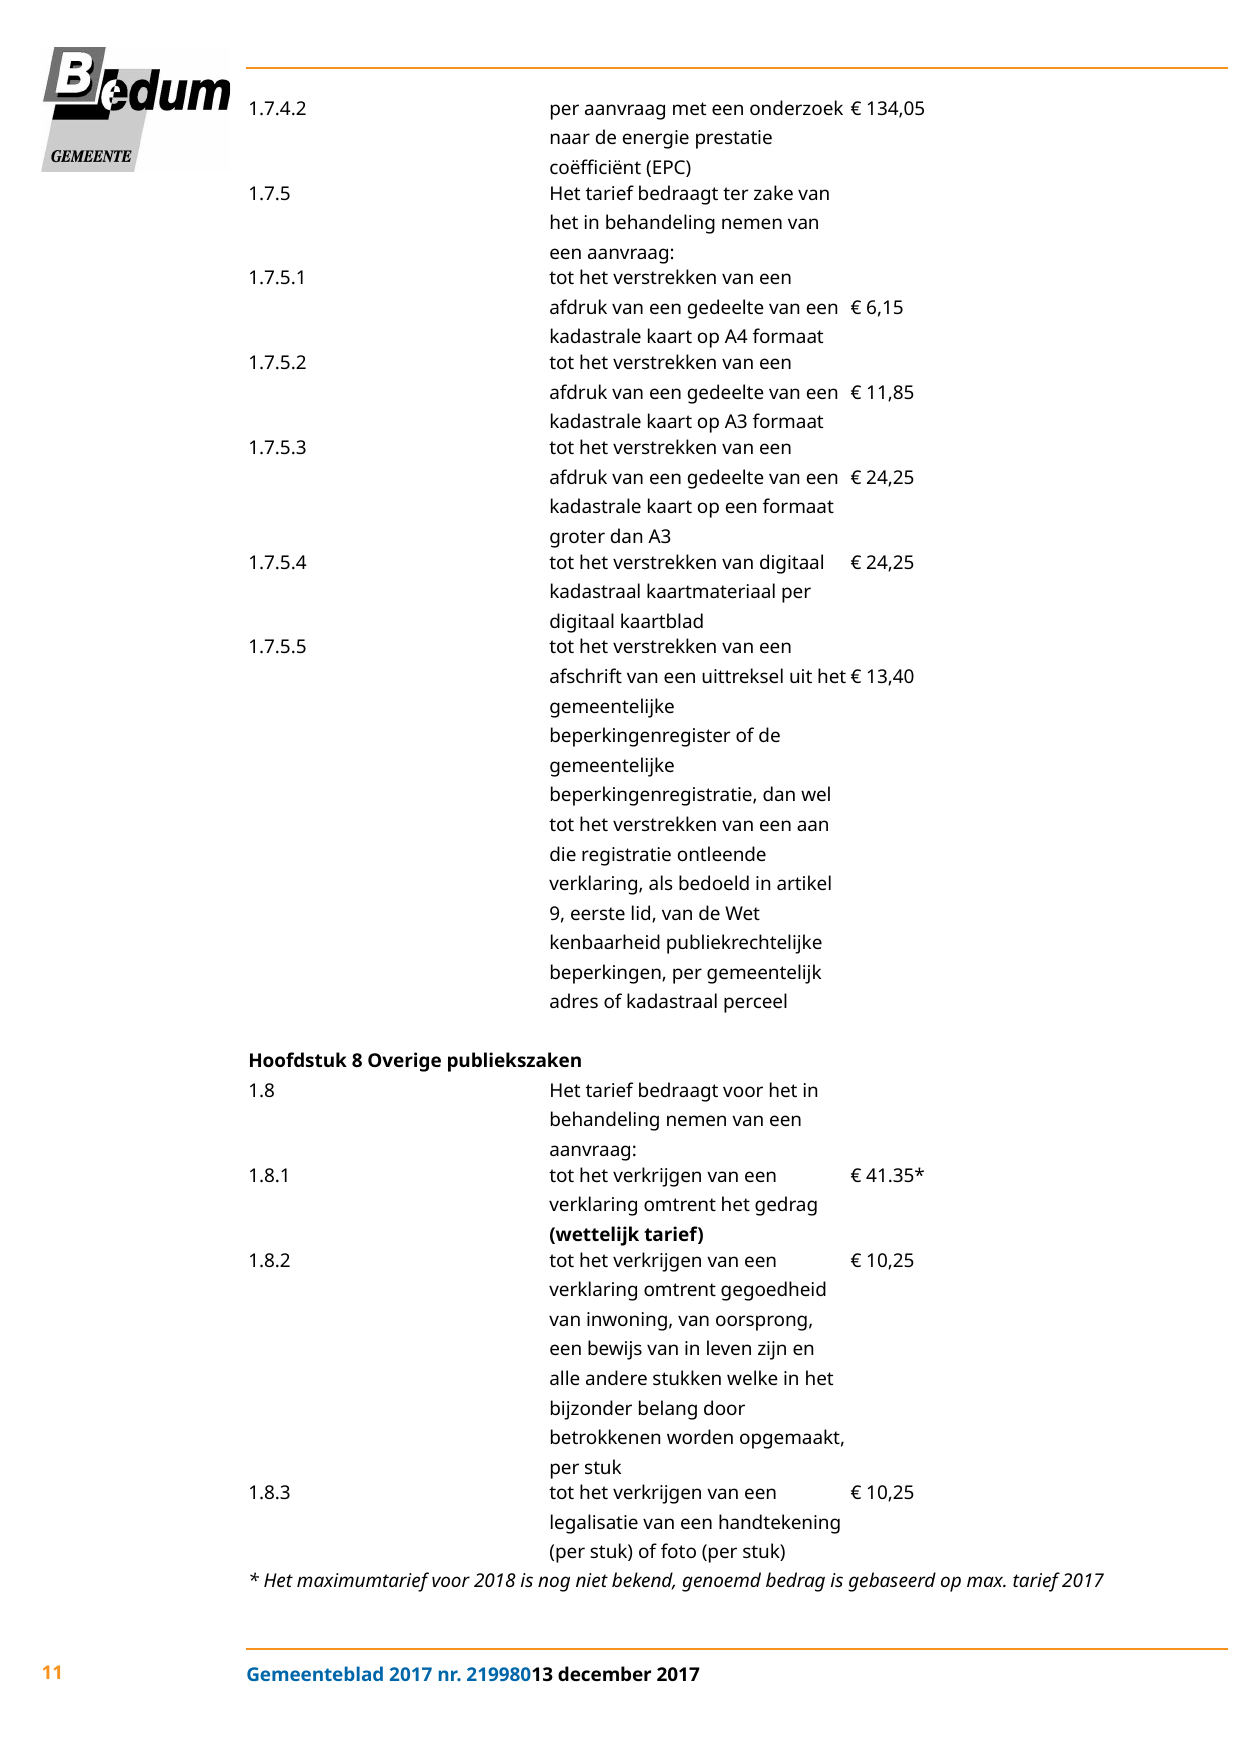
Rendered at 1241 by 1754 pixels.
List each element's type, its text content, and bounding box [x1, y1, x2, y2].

table_cell [850, 180, 1152, 264]
table_cell tot het verstrekken van een afdruk van een gedeelte van een kadastrale kaart op een formaat groter dan A3 [549, 434, 850, 549]
table_cell € 134,05 [850, 95, 1152, 180]
table_cell 1.8.2 [248, 1247, 549, 1479]
table_cell € 6,15 [850, 265, 1152, 349]
table_cell 1.8.1 [248, 1162, 549, 1247]
table_cell 1.7.4.2 [248, 95, 549, 180]
table_cell tot het verkrijgen van een legalisatie van een handtekening (per stuk) of foto (per stuk) [549, 1480, 850, 1564]
table_cell per aanvraag met een onderzoek naar de energie prestatie coëfficiënt (EPC) [549, 95, 850, 180]
table_cell € 11,85 [850, 350, 1152, 434]
table_cell tot het verkrijgen van een verklaring omtrent het gedrag (wettelijk tarief) [549, 1162, 850, 1247]
table_cell tot het verkrijgen van een verklaring omtrent gegoedheid van inwoning, van oorsprong, een bewijs van in leven zijn en alle andere stukken welke in het bijzonder belang door betrokkenen worden opgemaakt, per stuk [549, 1247, 850, 1479]
picture [41, 47, 231, 172]
table_cell tot het verstrekken van een afschrift van een uittreksel uit het gemeentelijke beperkingenregister of de gemeentelijke beperkingenregistratie, dan wel tot het verstrekken van een aan die registratie ontleende verklaring, als bedoeld in artikel 9, eerste lid, van de Wet kenbaarheid publiekrechtelijke beperkingen, per gemeentelijk adres of kadastraal perceel [549, 634, 850, 1014]
table_cell € 13,40 [850, 634, 1152, 1014]
table_cell tot het verstrekken van een afdruk van een gedeelte van een kadastrale kaart op A3 formaat [549, 350, 850, 434]
table_cell € 10,25 [850, 1480, 1152, 1564]
table_cell 1.7.5.5 [248, 634, 549, 1014]
table_header [850, 1077, 1152, 1162]
table_cell 1.7.5.2 [248, 350, 549, 434]
table_cell 1.7.5 [248, 180, 549, 264]
table_cell tot het verstrekken van een afdruk van een gedeelte van een kadastrale kaart op A4 formaat [549, 265, 850, 349]
table_cell tot het verstrekken van digitaal kadastraal kaartmateriaal per digitaal kaartblad [549, 549, 850, 634]
table_cell 1.7.5.3 [248, 434, 549, 549]
text Hoofdstuk 8 Overige publiekszaken [248, 1047, 1152, 1073]
table_header Het tarief bedraagt voor het in behandeling nemen van een aanvraag: [549, 1077, 850, 1162]
table_cell € 41.35* [850, 1162, 1152, 1247]
table_cell € 10,25 [850, 1247, 1152, 1479]
table_cell 1.8.3 [248, 1480, 549, 1564]
table_cell 1.7.5.4 [248, 549, 549, 634]
table_header 1.8 [248, 1077, 549, 1162]
table_cell € 24,25 [850, 549, 1152, 634]
table_cell € 24,25 [850, 434, 1152, 549]
table_cell Het ta­rief bedraagt ter zake van het in behandeling nemen van een aanvraag: [549, 180, 850, 264]
text * Het maximumtarief voor 2018 is nog niet bekend, genoemd bedrag is gebaseerd op max. tarief 2017 [248, 1568, 1152, 1593]
table_cell 1.7.5.1 [248, 265, 549, 349]
